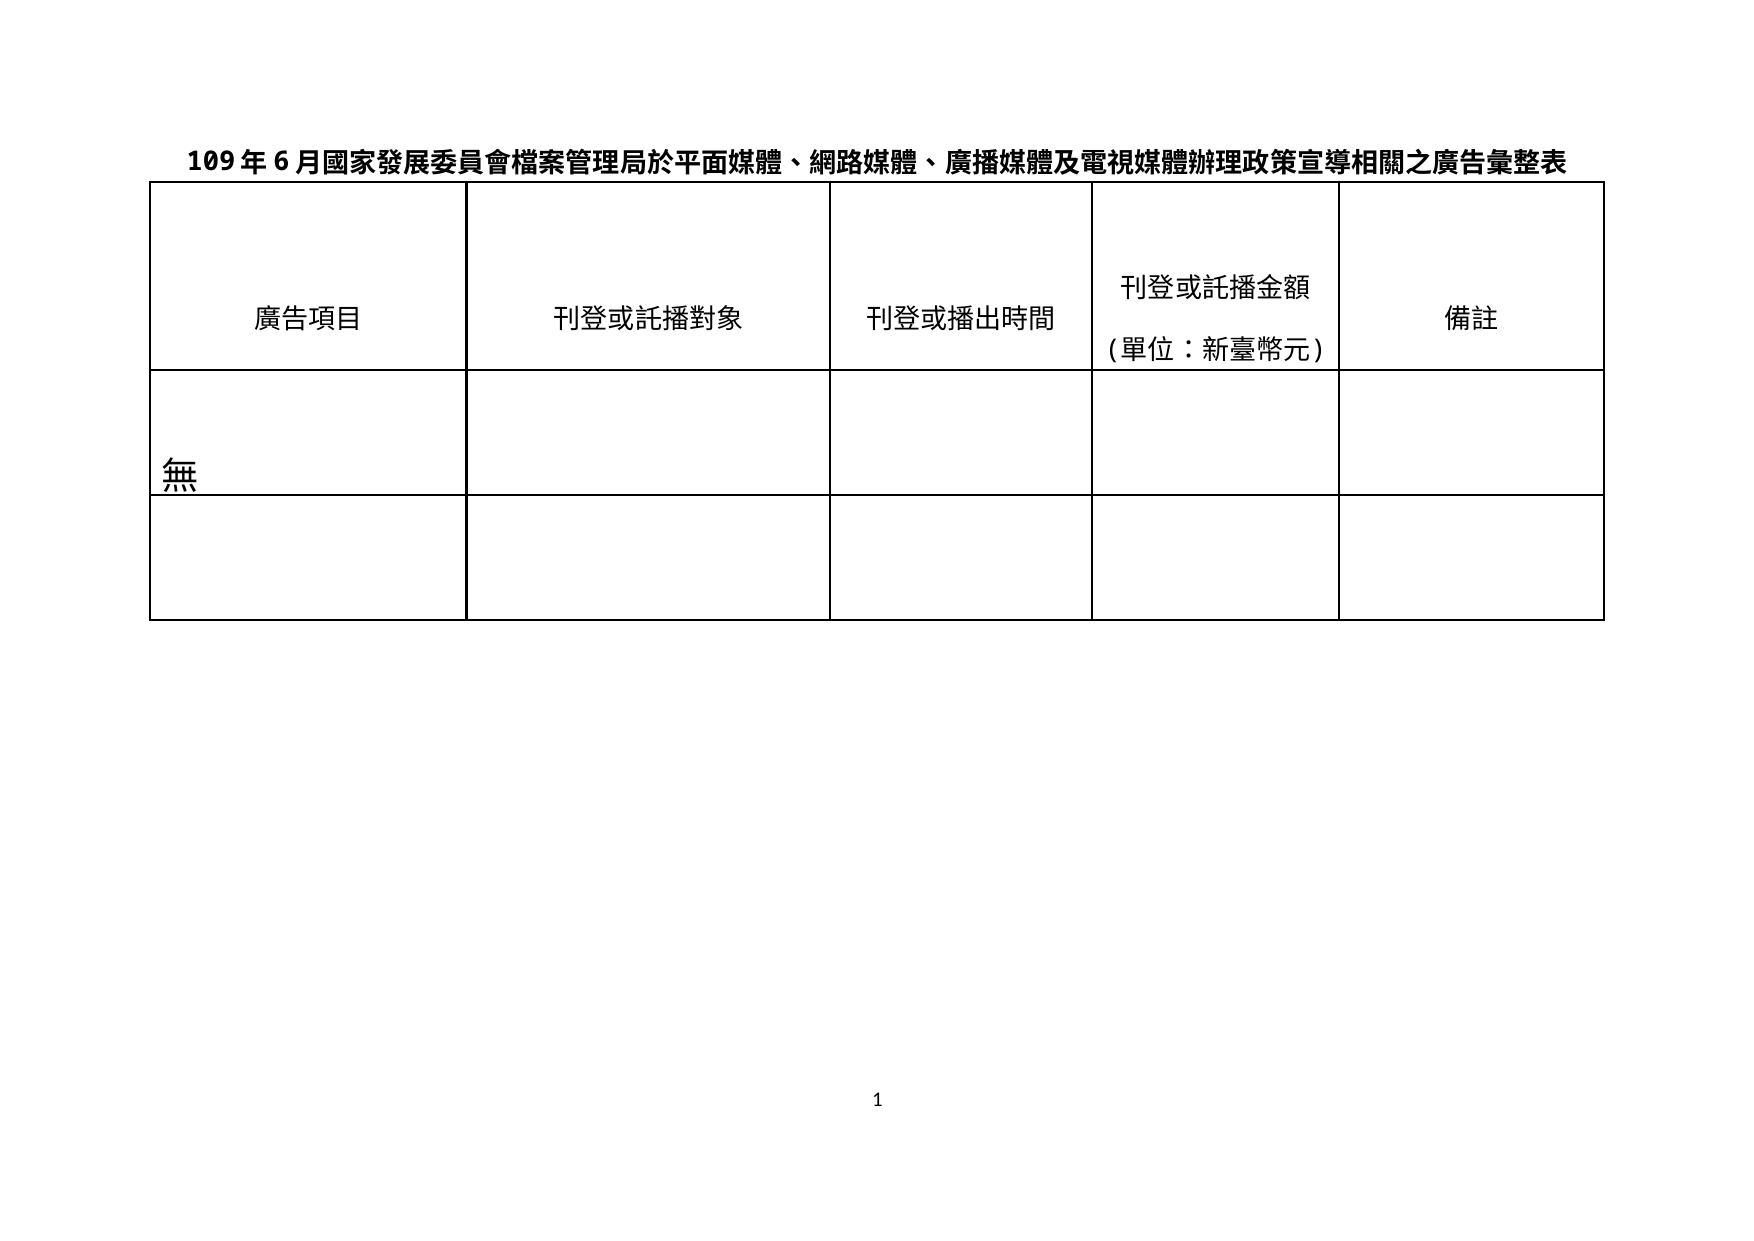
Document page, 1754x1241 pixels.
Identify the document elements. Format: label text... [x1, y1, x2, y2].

table_cell [831, 496, 1091, 618]
table_header 備註 [1340, 183, 1603, 368]
table_cell [1340, 371, 1603, 493]
table_cell [1340, 496, 1603, 618]
table_header 刊登或播出時間 [831, 183, 1091, 368]
table_cell 無 [151, 371, 465, 493]
table_cell [468, 371, 829, 493]
table_cell [1093, 496, 1338, 618]
table_cell [151, 496, 465, 618]
table_cell [468, 496, 829, 618]
table_cell [1093, 371, 1338, 493]
text 109年6月國家發展委員會檔案管理局於平面媒體、網路媒體、廣播媒體及電視媒體辦理政策宣導相關之廣告彙整表 [150, 118, 1604, 181]
table_header 廣告項目 [151, 183, 465, 368]
table_header 刊登或託播對象 [468, 183, 829, 368]
table_cell [831, 371, 1091, 493]
table_header 刊登或託播金額 (單位：新臺幣元) [1093, 183, 1338, 368]
